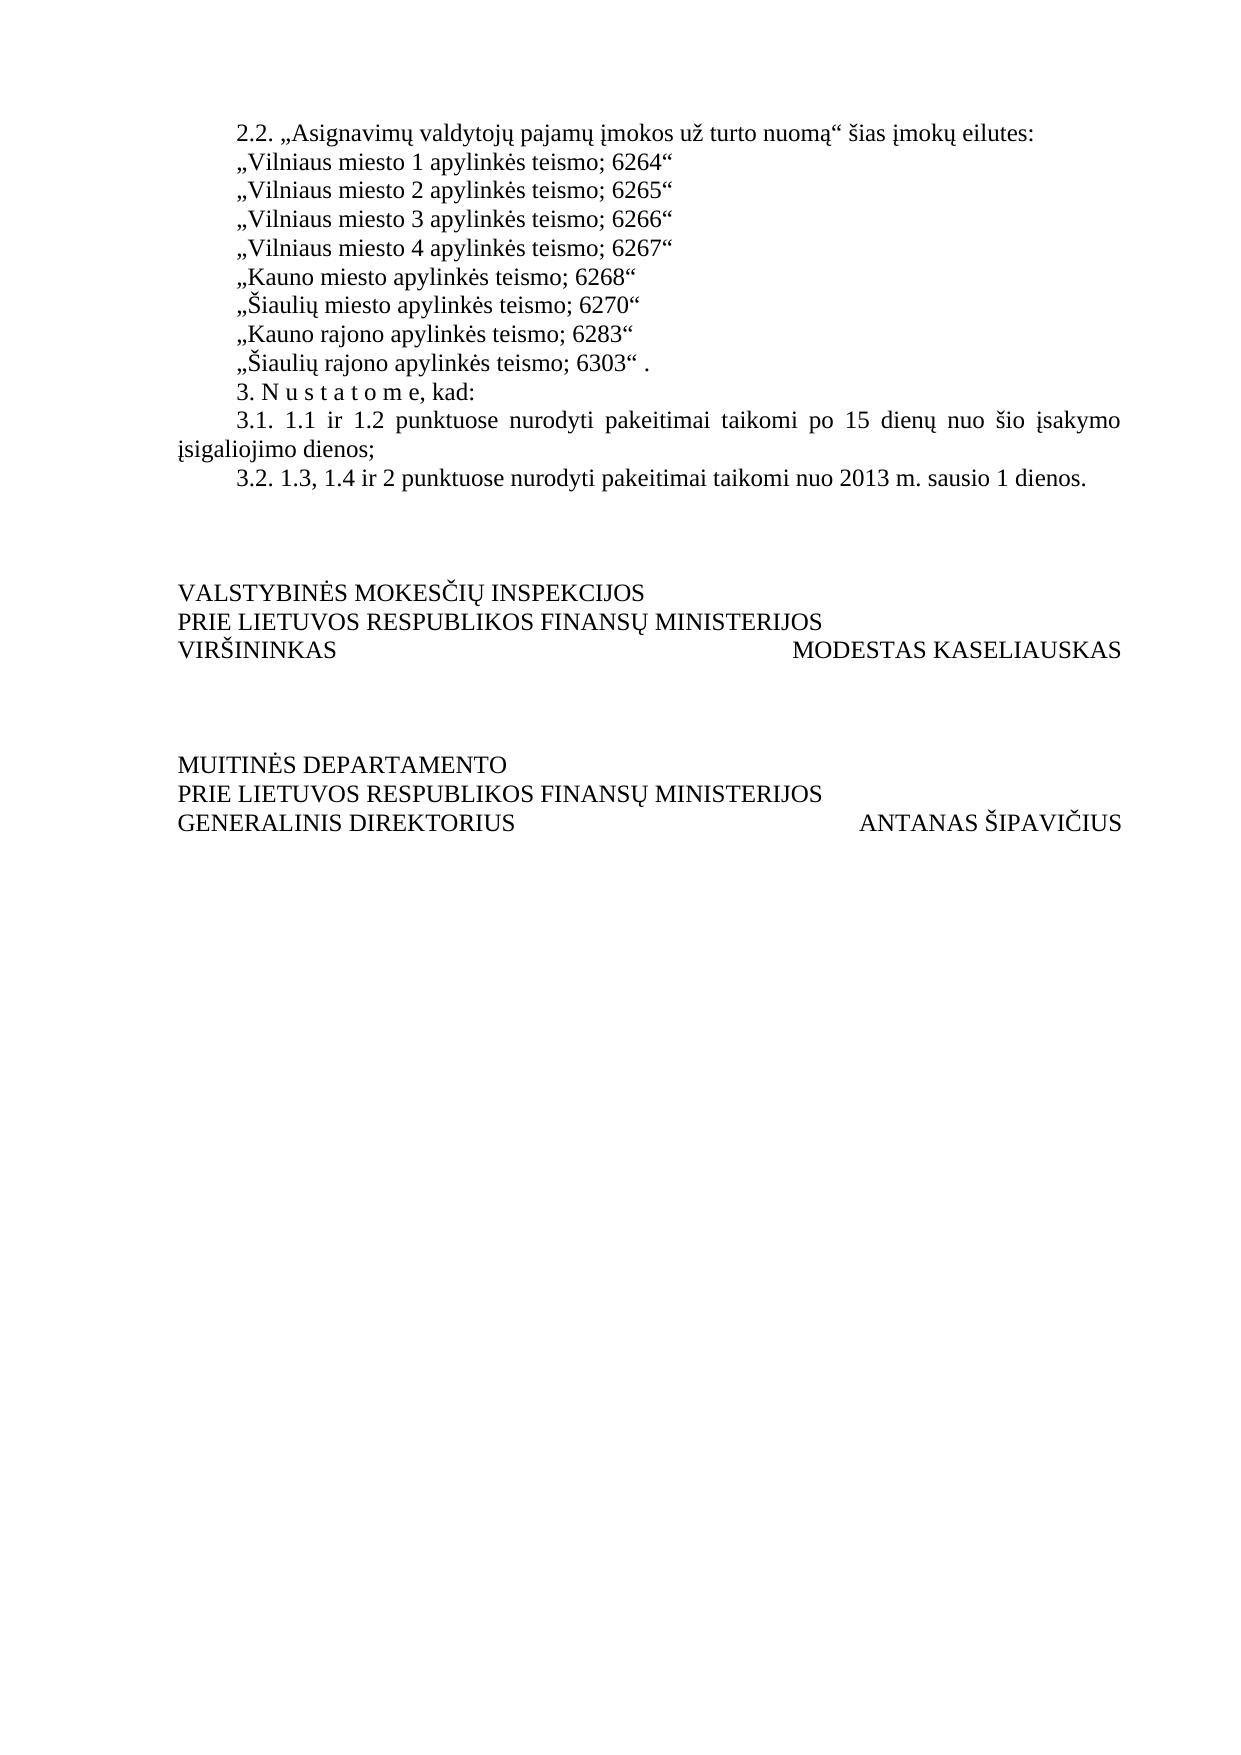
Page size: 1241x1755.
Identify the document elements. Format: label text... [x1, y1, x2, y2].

text 2.2. „Asignavimų valdytojų pajamų įmokos už turto nuomą“ šias įmokų eilutes: [177, 118, 1122, 147]
text „Vilniaus miesto 3 apylinkės teismo; 6266“ [177, 204, 1122, 233]
text generalinis direktorius Antanas Šipavičius [177, 808, 1122, 837]
text prie Lietuvos Respublikos finansų ministerijos [177, 779, 1122, 808]
text 3. N u s t a t o m e, kad: [177, 377, 1122, 406]
text Muitinės departamento [177, 751, 1122, 779]
text 3.1. 1.1 ir 1.2 punktuose nurodyti pakeitimai taikomi po 15 dienų nuo šio įsakymo įsigaliojimo dienos; [177, 406, 1122, 463]
text viršininkas Modestas Kaseliauskas [177, 636, 1122, 664]
text Valstybinės mokesčių inspekcijos [177, 578, 1122, 607]
text prie Lietuvos Respublikos finansų ministerijos [177, 607, 1122, 636]
text „Šiaulių rajono apylinkės teismo; 6303“ . [177, 348, 1122, 377]
text „Vilniaus miesto 1 apylinkės teismo; 6264“ [177, 147, 1122, 176]
text „Kauno rajono apylinkės teismo; 6283“ [177, 319, 1122, 348]
text 3.2. 1.3, 1.4 ir 2 punktuose nurodyti pakeitimai taikomi nuo 2013 m. sausio 1 dienos. [177, 463, 1122, 492]
text „Vilniaus miesto 2 apylinkės teismo; 6265“ [177, 176, 1122, 204]
text „Šiaulių miesto apylinkės teismo; 6270“ [177, 291, 1122, 319]
text „Vilniaus miesto 4 apylinkės teismo; 6267“ [177, 233, 1122, 262]
text „Kauno miesto apylinkės teismo; 6268“ [177, 262, 1122, 291]
